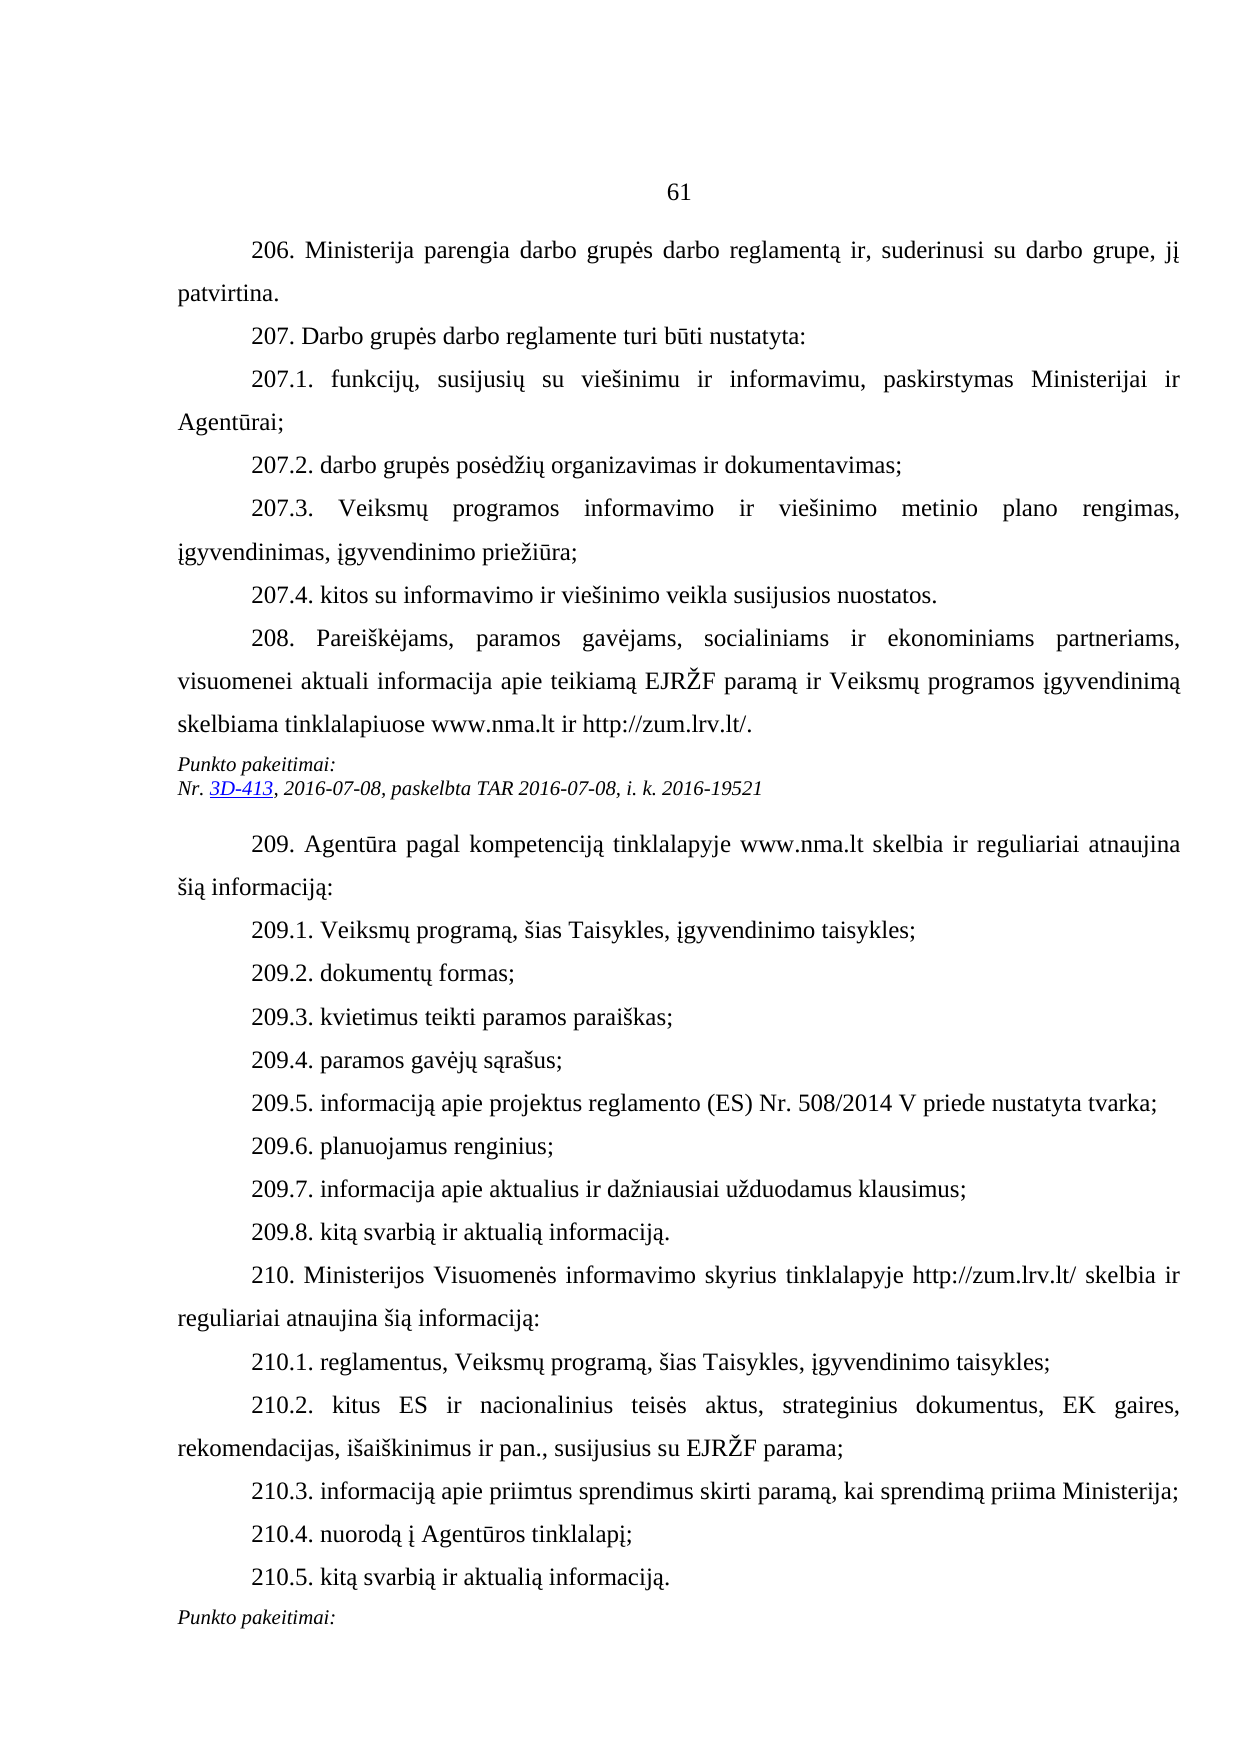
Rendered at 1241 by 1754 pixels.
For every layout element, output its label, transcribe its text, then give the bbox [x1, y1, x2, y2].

text 208. Pareiškėjams, paramos gavėjams, socialiniams ir ekonominiams partneriams, visuomenei aktuali informacija apie teikiamą EJRŽF paramą ir Veiksmų programos įgyvendinimą skelbiama tinklalapiuose www.nma.lt ir http://zum.lrv.lt/. [177, 623, 1181, 738]
text 207.2. darbo grupės posėdžių organizavimas ir dokumentavimas; [177, 450, 1181, 479]
text 207.3. Veiksmų programos informavimo ir viešinimo metinio plano rengimas, įgyvendinimas, įgyvendinimo priežiūra; [177, 493, 1181, 565]
text 207.4. kitos su informavimo ir viešinimo veikla susijusios nuostatos. [177, 580, 1181, 608]
text 209.4. paramos gavėjų sąrašus; [177, 1045, 1181, 1073]
text 210.1. reglamentus, Veiksmų programą, šias Taisykles, įgyvendinimo taisykles; [177, 1347, 1181, 1375]
text 209.2. dokumentų formas; [177, 958, 1181, 987]
text 210. Ministerijos Visuomenės informavimo skyrius tinklalapyje http://zum.lrv.lt/ skelbia ir reguliariai atnaujina šią informaciją: [177, 1260, 1181, 1332]
text 209.1. Veiksmų programą, šias Taisykles, įgyvendinimo taisykles; [177, 915, 1181, 944]
text 210.3. informaciją apie priimtus sprendimus skirti paramą, kai sprendimą priima Ministerija; [177, 1476, 1181, 1505]
text 210.5. kitą svarbią ir aktualią informaciją. [177, 1562, 1181, 1591]
text Punkto pakeitimai: [177, 1605, 1181, 1629]
text 206. Ministerija parengia darbo grupės darbo reglamentą ir, suderinusi su darbo grupe, jį patvirtina. [177, 235, 1181, 307]
text 207.1. funkcijų, susijusių su viešinimu ir informavimu, paskirstymas Ministerijai ir Agentūrai; [177, 364, 1181, 436]
text 210.4. nuorodą į Agentūros tinklalapį; [177, 1519, 1181, 1548]
text Nr. 3D-413, 2016-07-08, paskelbta TAR 2016-07-08, i. k. 2016-19521 [177, 776, 1181, 800]
text 209.5. informaciją apie projektus reglamento (ES) Nr. 508/2014 V priede nustatyta tvarka; [177, 1088, 1181, 1117]
text Punkto pakeitimai: [177, 752, 1181, 776]
text 210.2. kitus ES ir nacionalinius teisės aktus, strateginius dokumentus, EK gaires, rekomendacijas, išaiškinimus ir pan., susijusius su EJRŽF parama; [177, 1390, 1181, 1462]
text 209. Agentūra pagal kompetenciją tinklalapyje www.nma.lt skelbia ir reguliariai atnaujina šią informaciją: [177, 829, 1181, 901]
text 207. Darbo grupės darbo reglamente turi būti nustatyta: [177, 321, 1181, 350]
text 209.3. kvietimus teikti paramos paraiškas; [177, 1002, 1181, 1030]
text 209.8. kitą svarbią ir aktualią informaciją. [177, 1217, 1181, 1246]
text 209.7. informacija apie aktualius ir dažniausiai užduodamus klausimus; [177, 1174, 1181, 1203]
text 209.6. planuojamus renginius; [177, 1131, 1181, 1160]
